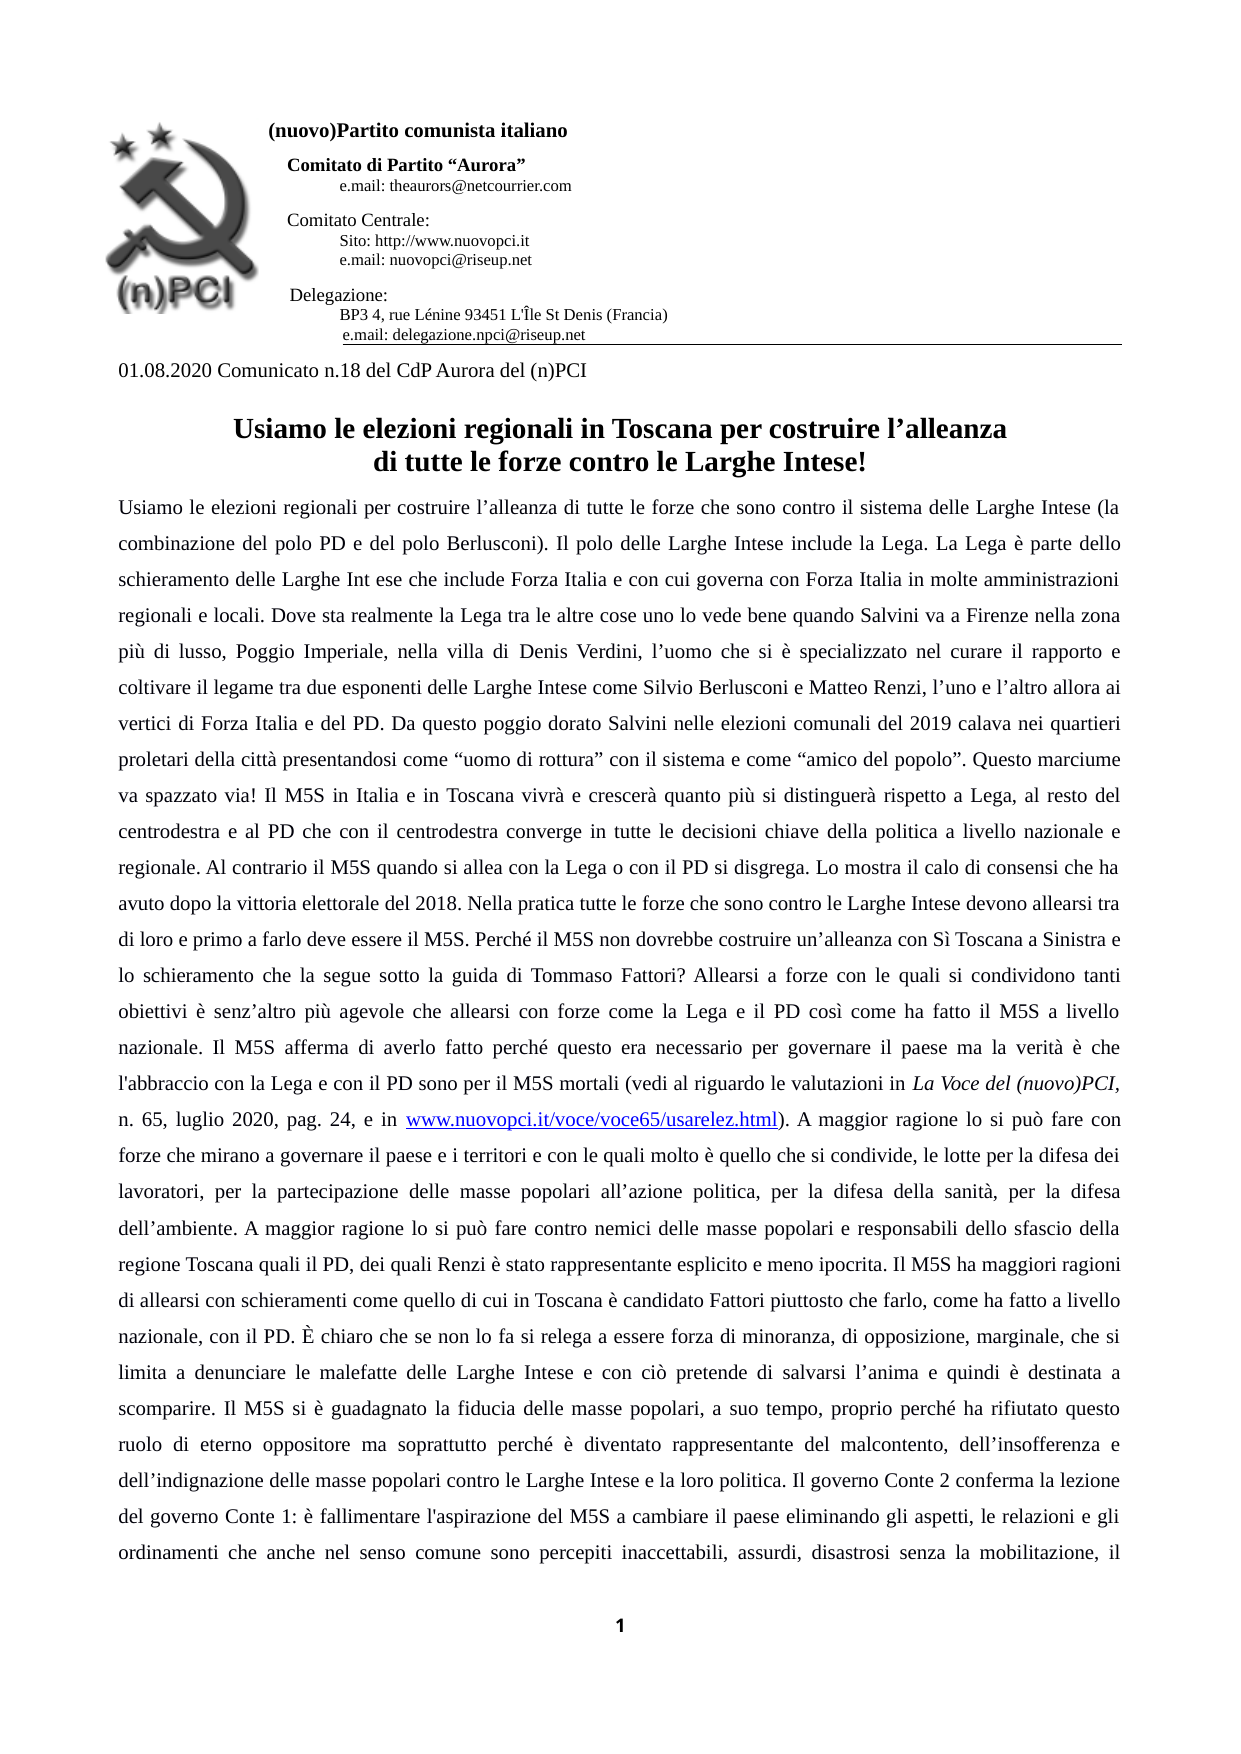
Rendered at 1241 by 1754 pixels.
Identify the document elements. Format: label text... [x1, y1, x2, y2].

text Usiamo le elezioni regionali in Toscana per costruire l’alleanza [118, 411, 1122, 444]
text Usiamo le elezioni regionali per costruire l’alleanza di tutte le forze che sono contro il sistema delle Larghe Intese (la combinazione del polo PD e del polo Berlusconi). Il polo delle Larghe Intese include la Lega. La Lega è parte dello schieramento delle Larghe Int ese che include Forza Italia e con cui governa con Forza Italia in molte amministrazioni regionali e locali. Dove sta realmente la Lega tra le altre cose uno lo vede bene quando Salvini va a Firenze nella zona più di lusso, Poggio Imperiale, nella villa di Denis Verdini, l’uomo che si è specializzato nel curare il rapporto e coltivare il legame tra due esponenti delle Larghe Intese come Silvio Berlusconi e Matteo Renzi, l’uno e l’altro allora ai vertici di Forza Italia e del PD. Da questo poggio dorato Salvini nelle elezioni comunali del 2019 calava nei quartieri proletari della città presentandosi come “uomo di rottura” con il sistema e come “amico del popolo”. Questo marciume va spazzato via! Il M5S in Italia e in Toscana vivrà e crescerà quanto più si distinguerà rispetto a Lega, al resto del centrodestra e al PD che con il centrodestra converge in tutte le decisioni chiave della politica a livello nazionale e regionale. Al contrario il M5S quando si allea con la Lega o con il PD si disgrega. Lo mostra il calo di consensi che ha avuto dopo la vittoria elettorale del 2018. Nella pratica tutte le forze che sono contro le Larghe Intese devono allearsi tra di loro e primo a farlo deve essere il M5S. Perché il M5S non dovrebbe costruire un’alleanza con Sì Toscana a Sinistra e lo schieramento che la segue sotto la guida di Tommaso Fattori? Allearsi a forze con le quali si condividono tanti obiettivi è senz’altro più agevole che allearsi con forze come la Lega e il PD così come ha fatto il M5S a livello nazionale. Il M5S afferma di averlo fatto perché questo era necessario per governare il paese ma la verità è che l'abbraccio con la Lega e con il PD sono per il M5S mortali (vedi al riguardo le valutazioni in La Voce del (nuovo)PCI, n. 65, luglio 2020, pag. 24, e in www.nuovopci.it/voce/voce65/usarelez.html). A maggior ragione lo si può fare con forze che mirano a governare il paese e i territori e con le quali molto è quello che si condivide, le lotte per la difesa dei lavoratori, per la partecipazione delle masse popolari all’azione politica, per la difesa della sanità, per la difesa dell’ambiente. A maggior ragione lo si può fare contro nemici delle masse popolari e responsabili dello sfascio della regione Toscana quali il PD, dei quali Renzi è stato rappresentante esplicito e meno ipocrita. Il M5S ha maggiori ragioni di allearsi con schieramenti come quello di cui in Toscana è candidato Fattori piuttosto che farlo, come ha fatto a livello nazionale, con il PD. È chiaro che se non lo fa si relega a essere forza di minoranza, di opposizione, marginale, che si limita a denunciare le malefatte delle Larghe Intese e con ciò pretende di salvarsi l’anima e quindi è destinata a scomparire. Il M5S si è guadagnato la fiducia delle masse popolari, a suo tempo, proprio perché ha rifiutato questo ruolo di eterno oppositore ma soprattutto perché è diventato rappresentante del malcontento, dell’insofferenza e dell’indignazione delle masse popolari contro le Larghe Intese e la loro politica. Il governo Conte 2 conferma la lezione del governo Conte 1: è fallimentare l'aspirazione del M5S a cambiare il paese eliminando gli aspetti, le relazioni e gli ordinamenti che anche nel senso comune sono percepiti inaccettabili, assurdi, disastrosi senza la mobilitazione, il [118, 495, 1122, 1564]
text e.mail: nuovopci@riseup.net [339, 250, 1122, 269]
text Sito: http://www.nuovopci.it [339, 231, 1122, 250]
text (nuovo)Partito comunista italiano [268, 118, 1122, 142]
text di tutte le forze contro le Larghe Intese! [118, 444, 1122, 478]
text e.mail: theaurors@netcourrier.com [339, 176, 1122, 195]
text Comitato di Partito “Aurora” [287, 154, 1122, 176]
text Delegazione: [289, 283, 1122, 305]
text Comitato Centrale: [287, 209, 1122, 231]
text 01.08.2020 Comunicato n.18 del CdP Aurora del (n)PCI [118, 358, 1122, 382]
text e.mail: delegazione.npci@riseup.net [342, 324, 1122, 343]
text BP3 4, rue Lénine 93451 L'Île St Denis (Francia) [339, 305, 1122, 324]
picture [103, 118, 259, 314]
